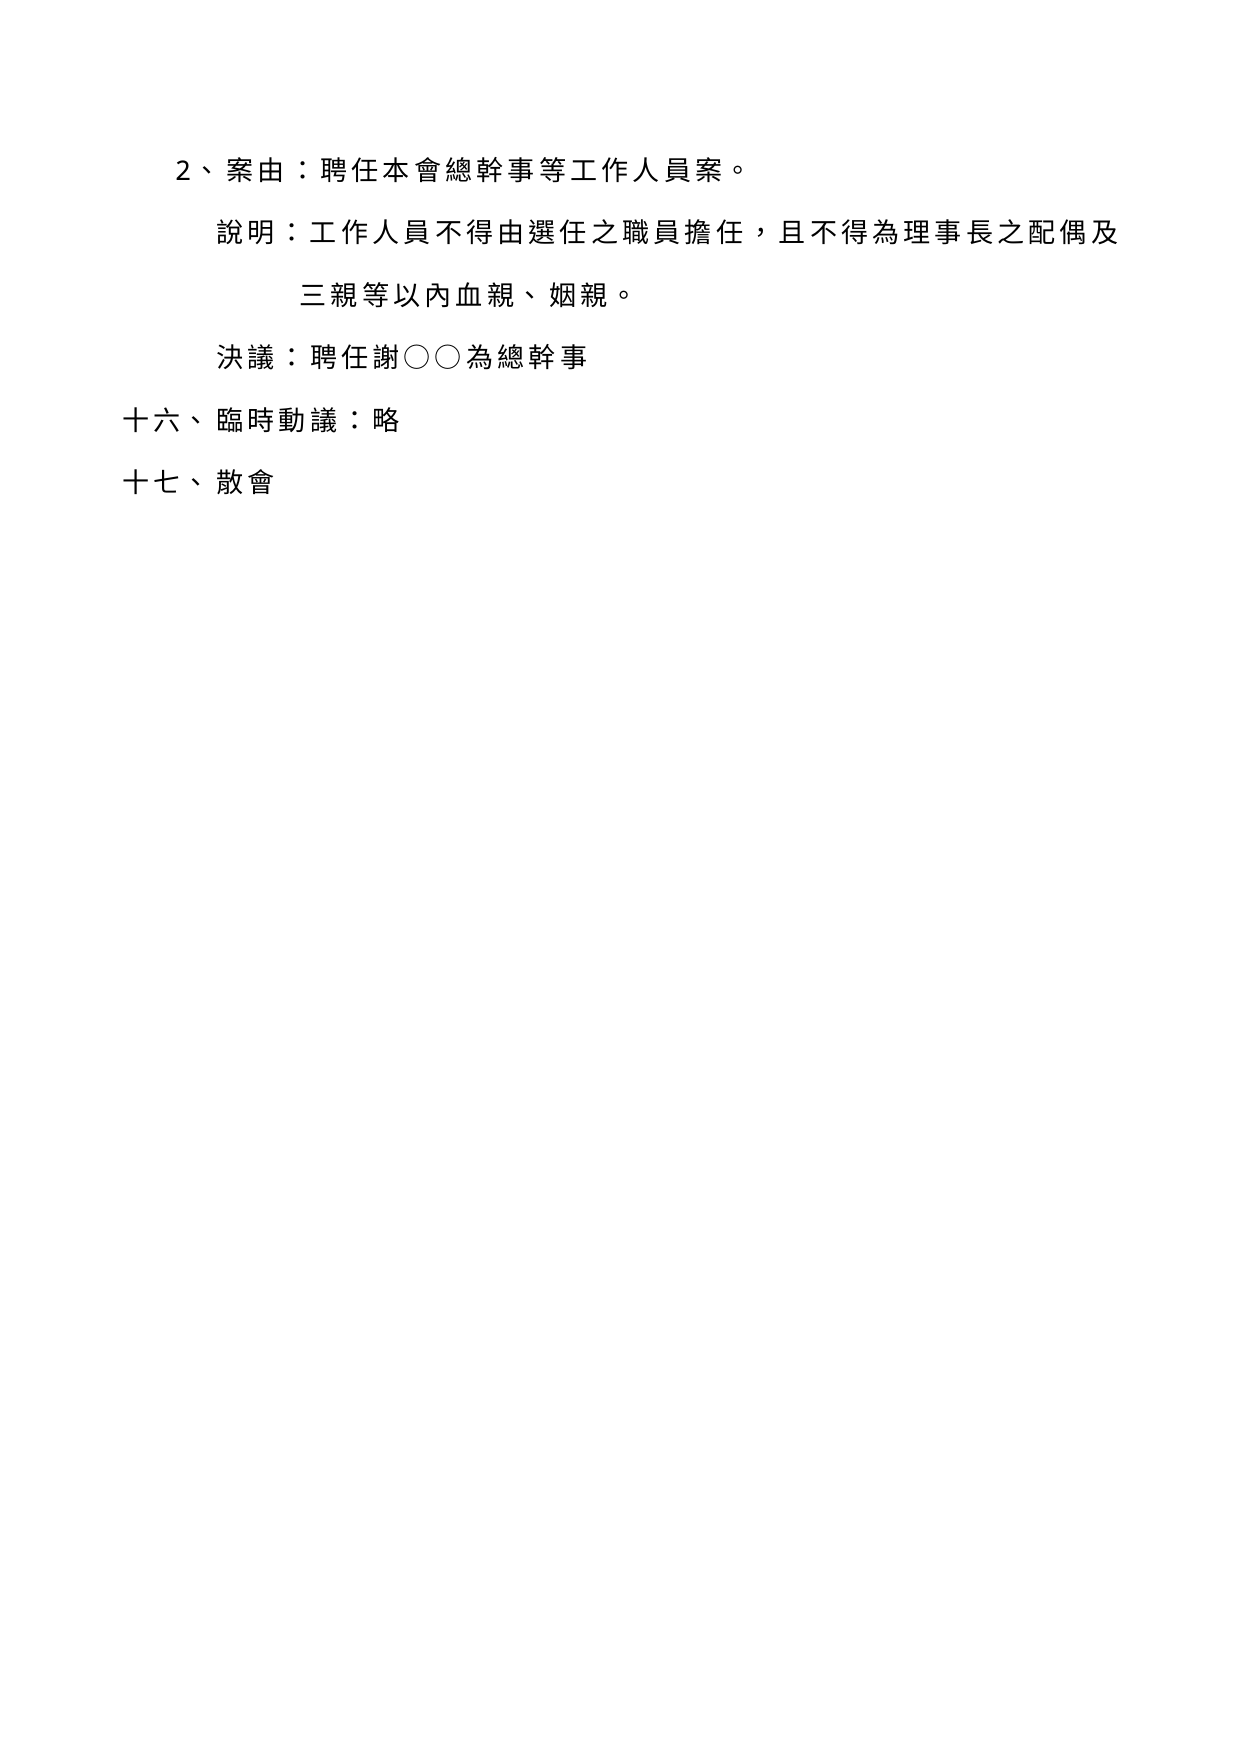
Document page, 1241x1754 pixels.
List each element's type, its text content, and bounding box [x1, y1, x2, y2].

text 2、案由：聘任本會總幹事等工作人員案。 [170, 127, 1120, 189]
text 十六、臨時動議：略 [120, 377, 1120, 439]
text 決議：聘任謝○○為總幹事 [208, 314, 1120, 377]
text 說明：工作人員不得由選任之職員擔任，且不得為理事長之配偶及三親等以內血親、姻親。 [208, 189, 1120, 314]
text 十七、散會 [120, 439, 1120, 502]
